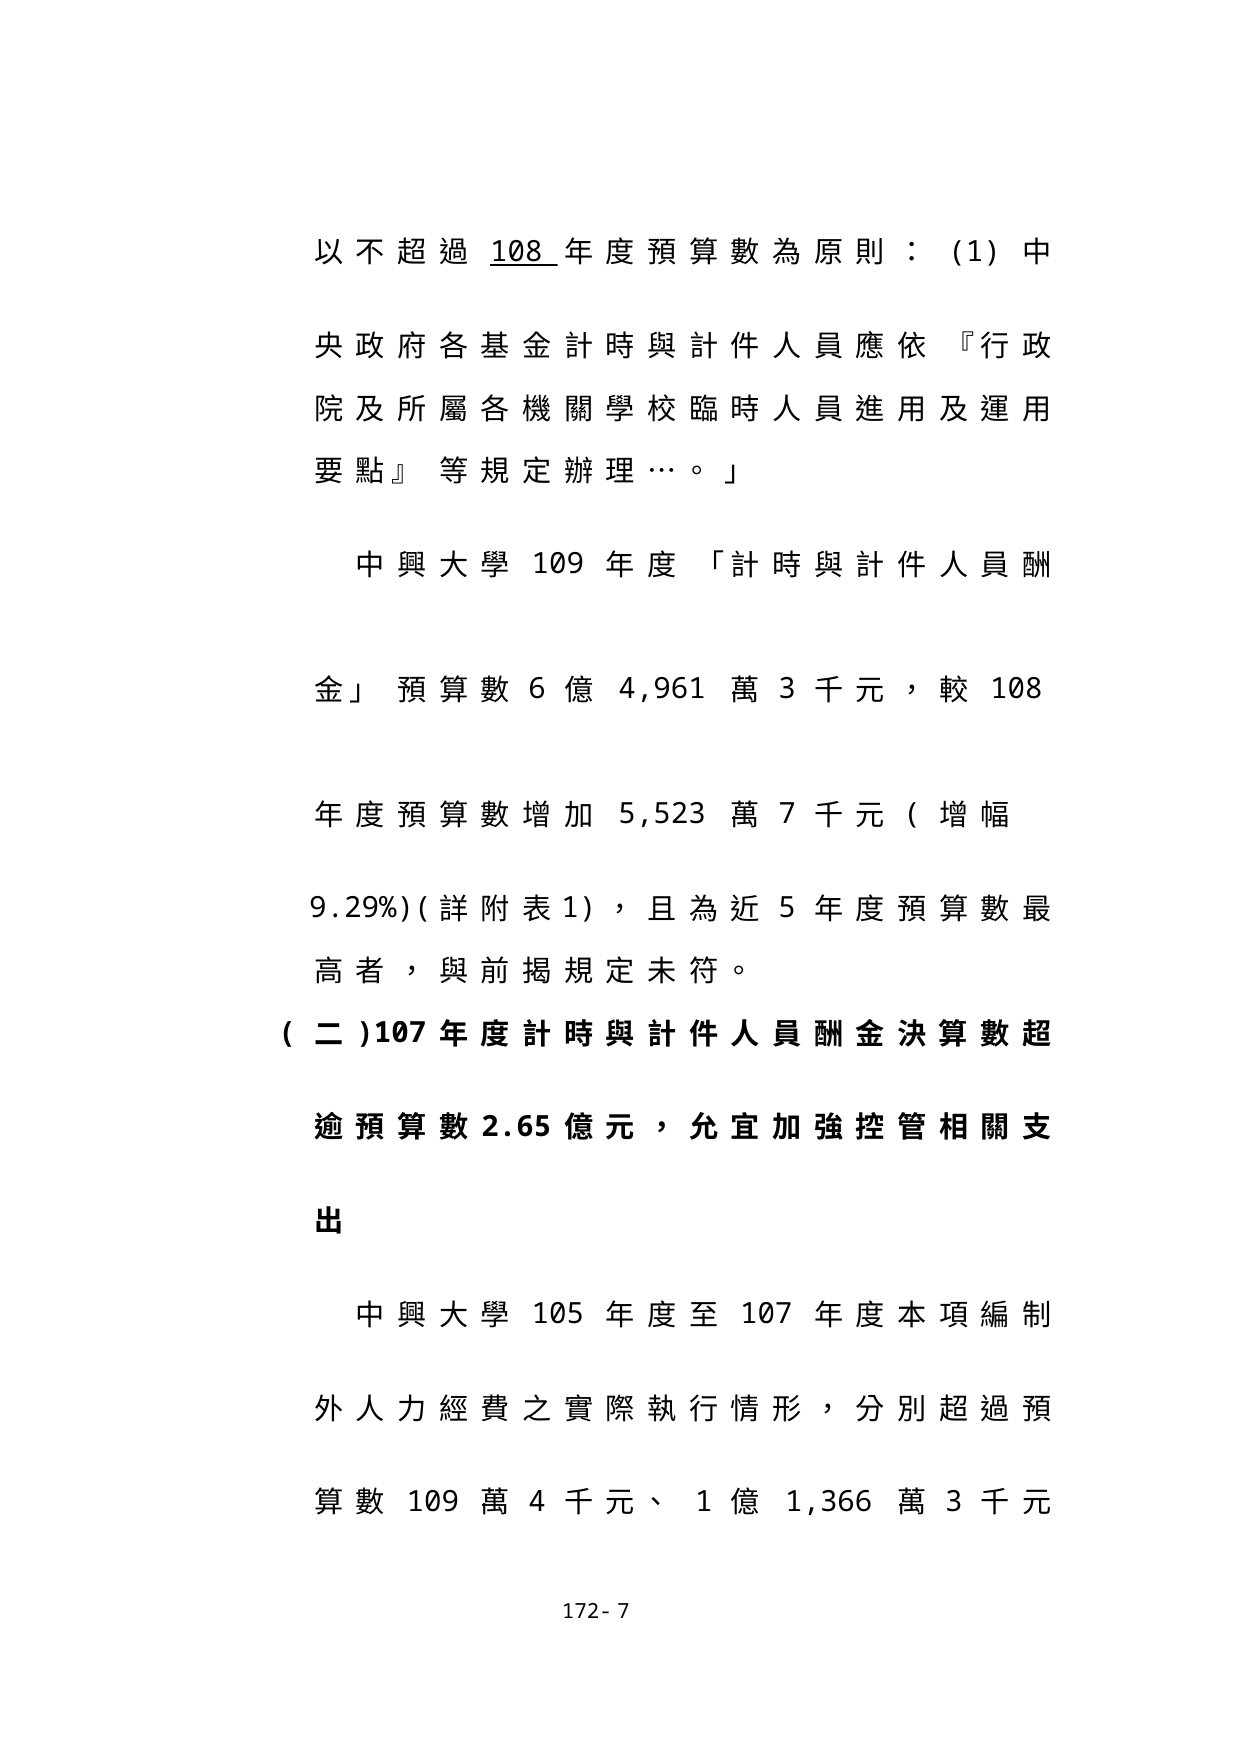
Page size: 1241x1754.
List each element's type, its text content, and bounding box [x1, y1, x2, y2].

text 中興大學109年度「計時與計件人員酬金」預算數6億4,961萬3千元，較108年度預算數增加5,523萬7千元(增幅9.29%)(詳附表1)，且為近5年度預算數最高者，與前揭規定未符。 [271, 490, 1058, 990]
text 依109年度中央政府總預算附屬單位預算共同項目編列作業規範之作業基金服務費用中一般事務費規定略以：「包括棧儲、…計時與計件人員酬金及體育活動費等，除下列項目外，其餘各項非有具體理由，以不超過108年度預算數為原則：(1)中央政府各基金計時與計件人員應依『行政院及所屬各機關學校臨時人員進用及運用要點』等規定辦理…。」 [271, 177, 1058, 490]
text (二)107年度計時與計件人員酬金決算數超逾預算數2.65億元，允宜加強控管相關支出 [242, 990, 1058, 1240]
text 中興大學105年度至107年度本項編制外人力經費之實際執行情形，分別超過預算數109萬4千元、1億1,366萬3千元 [271, 1240, 1058, 1552]
